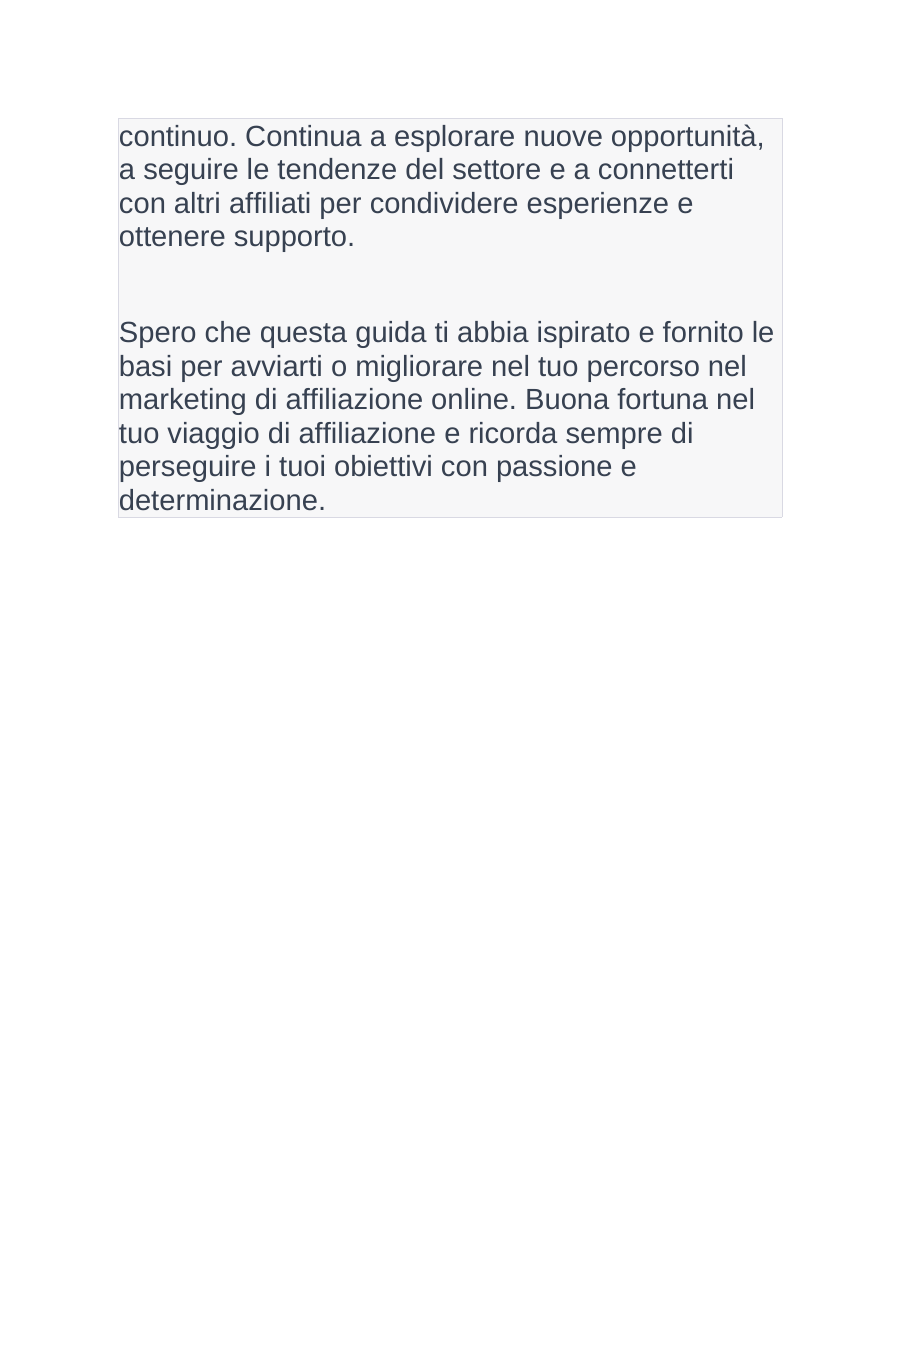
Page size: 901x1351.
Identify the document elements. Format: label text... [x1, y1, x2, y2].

text continuo. Continua a esplorare nuove opportunità, a seguire le tendenze del settore e a connetterti con altri affiliati per condividere esperienze e ottenere supporto. [119, 119, 782, 253]
text Spero che questa guida ti abbia ispirato e fornito le basi per avviarti o migliorare nel tuo percorso nel marketing di affiliazione online. Buona fortuna nel tuo viaggio di affiliazione e ricorda sempre di perseguire i tuoi obiettivi con passione e determinazione. [119, 315, 782, 517]
